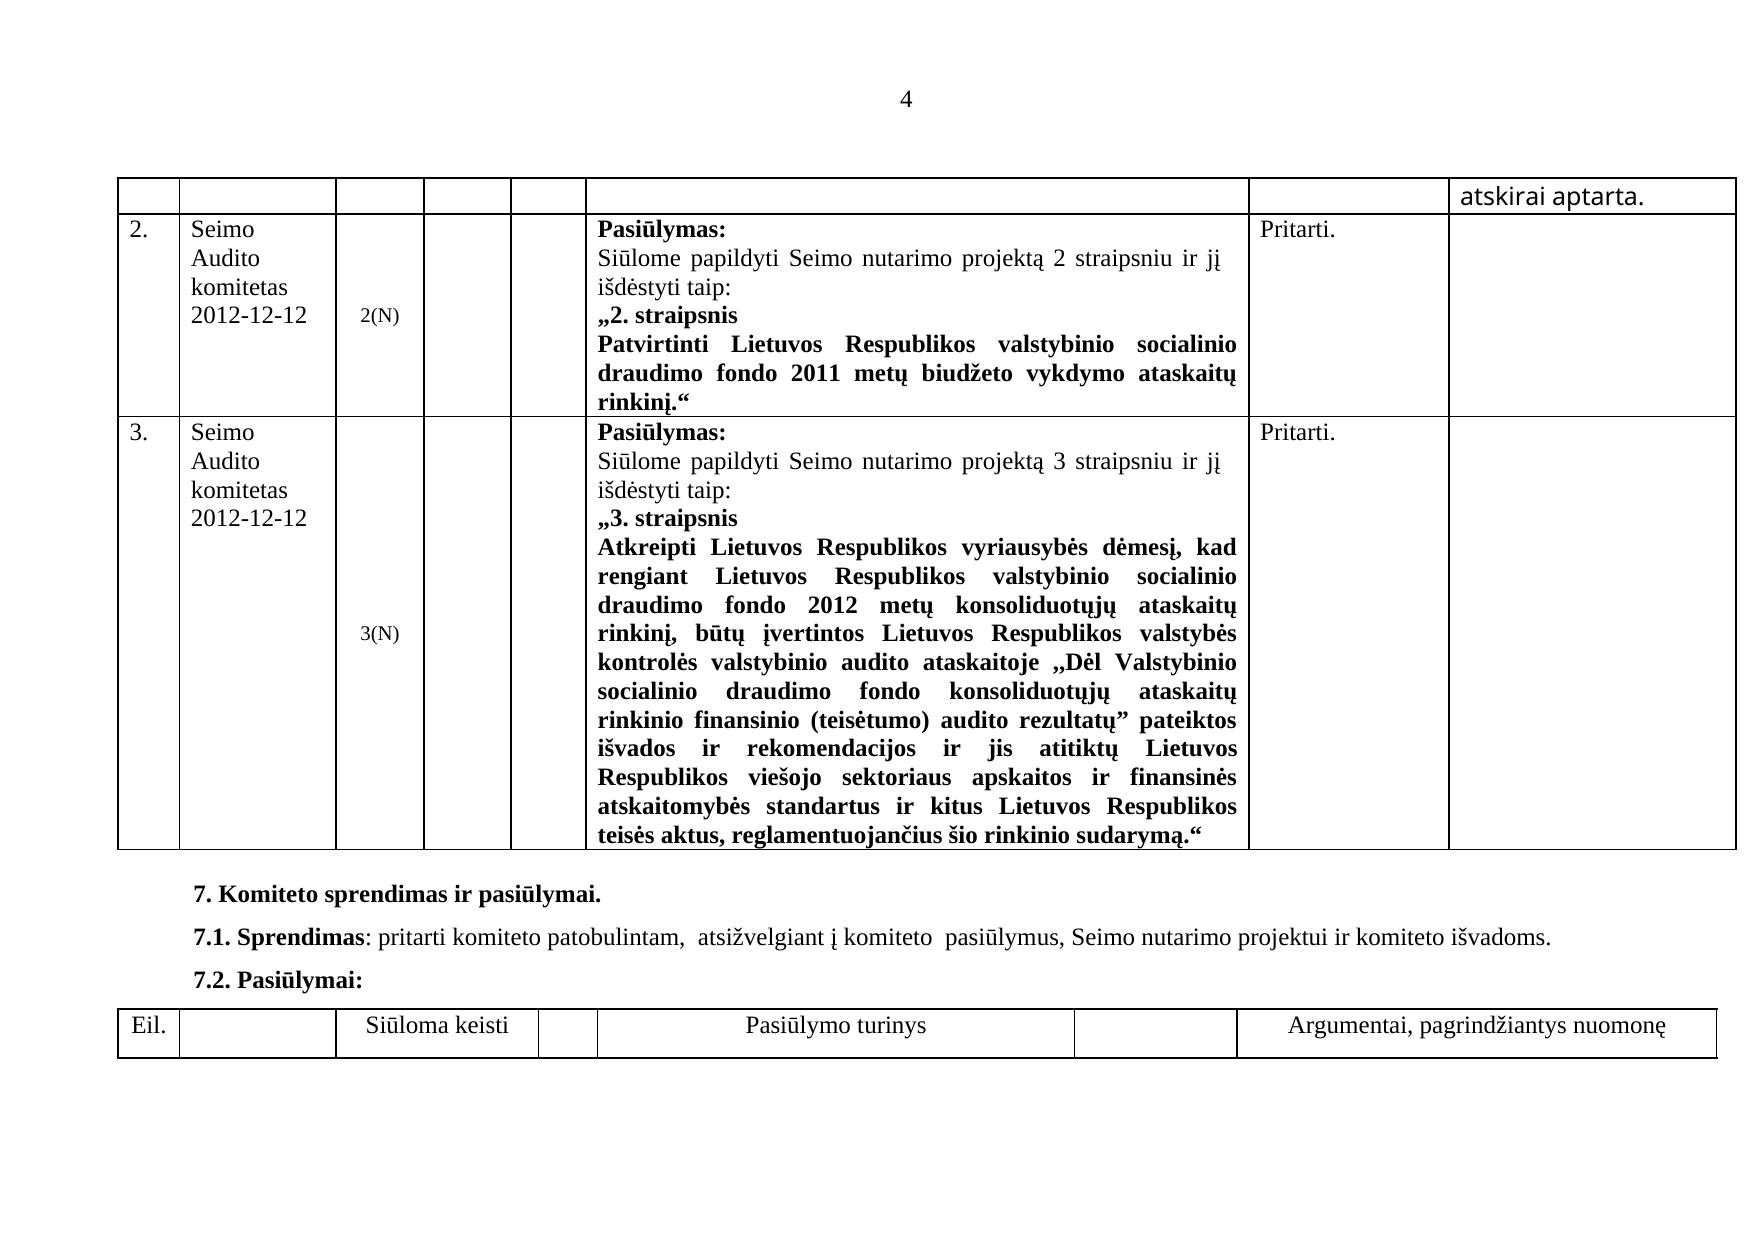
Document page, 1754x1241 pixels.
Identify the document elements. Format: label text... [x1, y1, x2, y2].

table_cell 3. [119, 417, 179, 848]
table_cell Seimo Audito komitetas 2012-12-12 [180, 215, 335, 416]
table_cell [425, 179, 510, 213]
table_cell Seimo Audito komitetas 2012-12-12 [180, 417, 335, 848]
table_cell [425, 417, 510, 848]
text 7.1. Sprendimas: pritarti komiteto patobulintam, atsižvelgiant į komiteto pasiūlymus, Seimo nutarimo projektui ir komiteto išvadoms. [118, 922, 1694, 951]
text 7. Komiteto sprendimas ir pasiūlymai. [193, 879, 1694, 907]
table_cell [337, 179, 423, 213]
table_cell Pasiūlymas: Siūlome papildyti Seimo nutarimo projektą 2 straipsniu ir jį išdėstyti taip: „2. straipsnis Patvirtinti Lietuvos Respublikos valstybinio socialinio draudimo fondo 2011 metų biudžeto vykdymo ataskaitų rinkinį.“ [587, 215, 1248, 416]
table_cell [1250, 179, 1448, 213]
table_cell [119, 179, 179, 213]
table_cell Pritarti. [1250, 215, 1448, 416]
text 7.2. Pasiūlymai: [118, 965, 1694, 994]
table_cell Pritarti. [1250, 417, 1448, 848]
table_cell [512, 179, 585, 213]
table_header [539, 1010, 597, 1057]
table_header [1075, 1010, 1236, 1057]
table_cell 2(N) [337, 215, 423, 416]
table_header Siūloma keisti [337, 1010, 538, 1057]
table_header Pasiūlymo turinys [598, 1010, 1074, 1057]
table_cell Pasiūlymas: Siūlome papildyti Seimo nutarimo projektą 3 straipsniu ir jį išdėstyti taip: „3. straipsnis Atkreipti Lietuvos Respublikos vyriausybės dėmesį, kad rengiant Lietuvos Respublikos valstybinio socialinio draudimo fondo 2012 metų konsoliduotųjų ataskaitų rinkinį, būtų įvertintos Lietuvos Respublikos valstybės kontrolės valstybinio audito ataskaitoje ,,Dėl Valstybinio socialinio draudimo fondo konsoliduotųjų ataskaitų rinkinio finansinio (teisėtumo) audito rezultatų” pateiktos išvados ir rekomendacijos ir jis atitiktų Lietuvos Respublikos viešojo sektoriaus apskaitos ir finansinės atskaitomybės standartus ir kitus Lietuvos Respublikos teisės aktus, reglamentuojančius šio rinkinio sudarymą.“ [587, 417, 1248, 848]
table_header Argumentai, pagrindžiantys nuomonę [1238, 1010, 1716, 1057]
table_cell [512, 417, 585, 848]
table_cell [512, 215, 585, 416]
table_cell 2. [119, 215, 179, 416]
table_header Eil. [119, 1010, 179, 1057]
table_cell atskirai aptarta. [1450, 179, 1735, 213]
table_cell 3(N) [337, 417, 423, 848]
table_header [180, 1010, 335, 1057]
table_cell [1450, 215, 1735, 416]
table_cell [425, 215, 510, 416]
table_cell [1450, 417, 1735, 848]
table_cell [180, 179, 335, 213]
